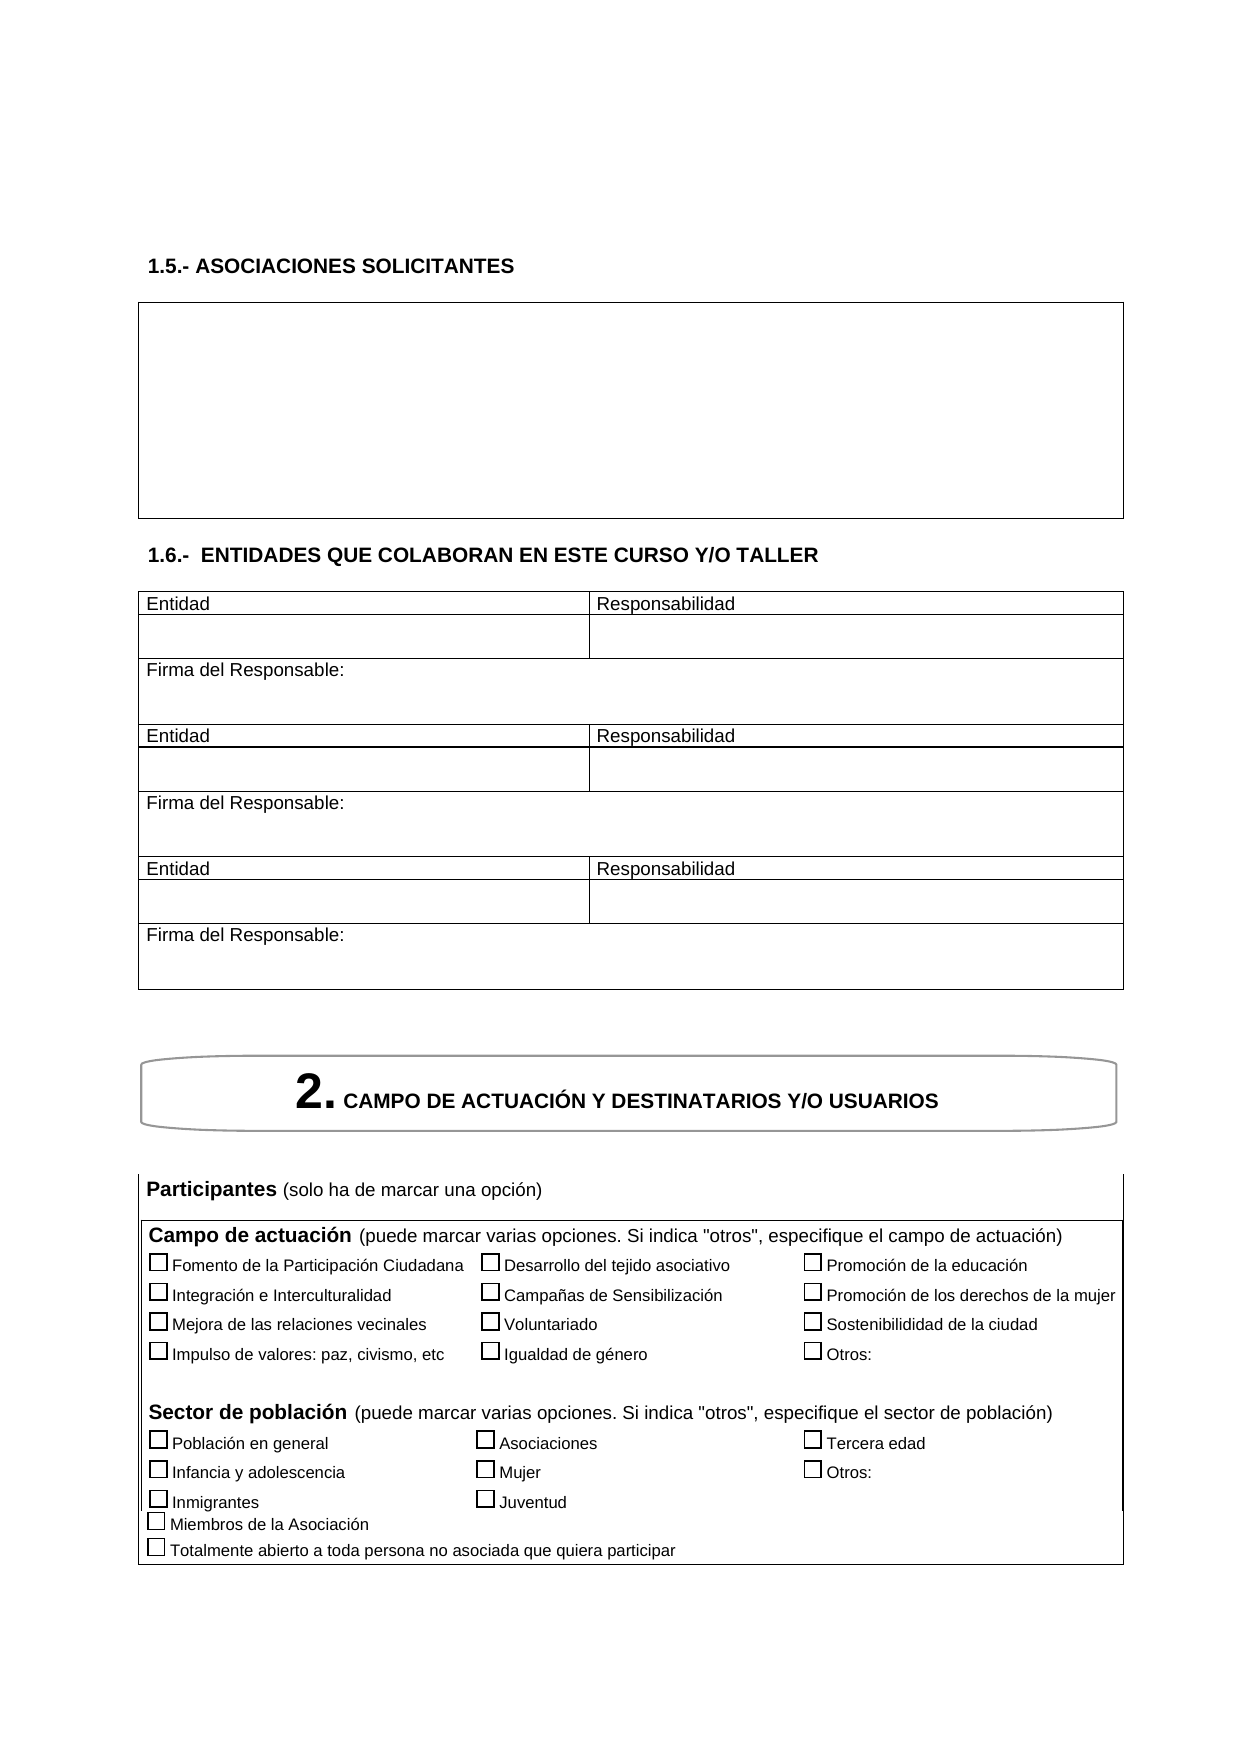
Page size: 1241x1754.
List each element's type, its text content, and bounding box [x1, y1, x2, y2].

table_cell Responsabilidad [590, 725, 1123, 746]
text 2. CAMPO DE ACTUACIÓN Y DESTINATARIOS Y/O USUARIOS [148, 1062, 1092, 1119]
table_cell Campañas de Sensibilización [473, 1279, 796, 1308]
table_cell Igualdad de género [473, 1338, 796, 1367]
table_cell Promoción de los derechos de la mujer [796, 1279, 1122, 1308]
table_cell [590, 615, 1123, 658]
table_cell Sostenibilididad de la ciudad [796, 1308, 1122, 1338]
table_cell Entidad [139, 857, 589, 879]
table_cell Sector de población (puede marcar varias opciones. Si indica "otros", especifique el sector de población) [142, 1397, 1122, 1427]
table_header Participantes (solo ha de marcar una opción) [139, 1174, 1123, 1204]
table_cell Mujer [468, 1456, 796, 1486]
table_cell Inmigrantes [142, 1486, 468, 1511]
table_cell Infancia y adolescencia [142, 1456, 468, 1486]
table_cell Responsabilidad [590, 857, 1123, 879]
table_cell Población en general [142, 1427, 468, 1456]
table_cell Firma del Responsable: [139, 792, 1123, 856]
table_cell Voluntariado [473, 1308, 796, 1338]
table_cell Tercera edad [796, 1427, 1122, 1456]
table_cell Integración e Interculturalidad [142, 1279, 473, 1308]
table_cell Otros: [796, 1338, 1122, 1367]
table_cell Firma del Responsable: [139, 659, 1123, 724]
table_cell Otros: [796, 1456, 1122, 1486]
table_cell Totalmente abierto a toda persona no asociada que quiera participar [139, 1534, 1123, 1563]
table_cell [590, 880, 1123, 923]
table_cell Asociaciones [468, 1427, 796, 1456]
table_cell Impulso de valores: paz, civismo, etc [142, 1338, 473, 1367]
text 1.5.- ASOCIACIONES SOLICITANTES [148, 254, 1092, 278]
table_header Campo de actuación (puede marcar varias opciones. Si indica "otros", especifique el campo de actuación) [142, 1221, 1122, 1249]
table_cell [139, 748, 589, 791]
table_cell [142, 1368, 1122, 1397]
table_cell Juventud [468, 1486, 796, 1511]
table_cell Desarrollo del tejido asociativo [473, 1249, 796, 1279]
table_cell [796, 1486, 1122, 1511]
text 1.6.- ENTIDADES QUE COLABORAN EN ESTE CURSO Y/O TALLER [148, 543, 1092, 567]
table_cell Promoción de la educación [796, 1249, 1122, 1279]
table_header Responsabilidad [590, 592, 1123, 614]
table_cell [139, 615, 589, 658]
table_cell Mejora de las relaciones vecinales [142, 1308, 473, 1338]
table_cell [590, 748, 1123, 791]
table_cell [139, 880, 589, 923]
table_cell Fomento de la Participación Ciudadana [142, 1249, 473, 1279]
table_cell Entidad [139, 725, 589, 746]
table_cell Miembros de la Asociación [139, 1204, 1123, 1534]
table_header [139, 303, 1123, 518]
table_header Entidad [139, 592, 589, 614]
table_cell Firma del Responsable: [139, 924, 1123, 989]
